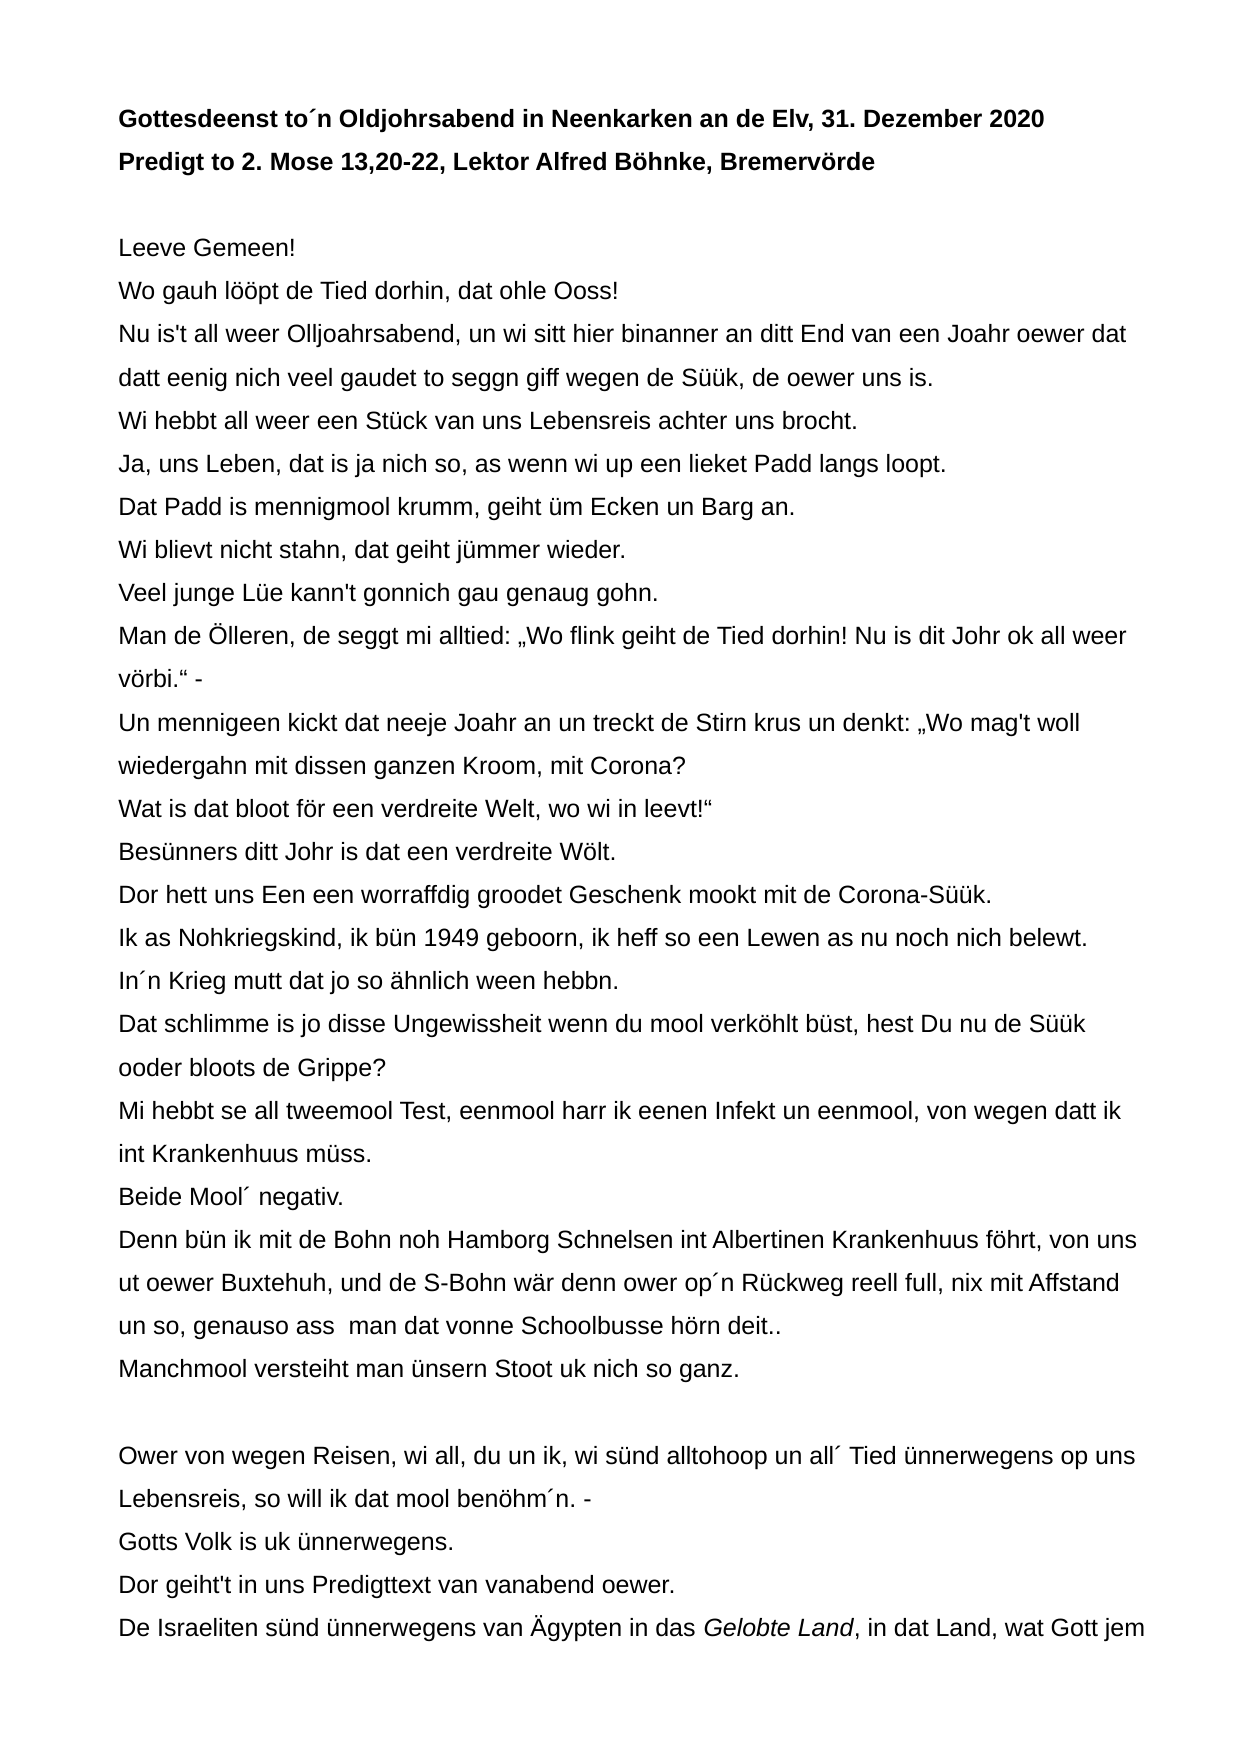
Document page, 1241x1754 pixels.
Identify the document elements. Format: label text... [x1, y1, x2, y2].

text Wi hebbt all weer een Stück van uns Lebensreis achter uns brocht. [118, 406, 1152, 434]
text Un mennigeen kickt dat neeje Joahr an un treckt de Stirn krus un denkt: „Wo mag't woll wiedergahn mit dissen ganzen Kroom, mit Corona? [118, 707, 1152, 779]
text Gottesdeenst to´n Oldjohrsabend in Neenkarken an de Elv, 31. Dezember 2020 [118, 104, 1152, 132]
text Wi blievt nicht stahn, dat geiht jümmer wieder. [118, 535, 1152, 564]
text Beide Mool´ negativ. [118, 1182, 1152, 1211]
text Man de Ölleren, de seggt mi alltied: „Wo flink geiht de Tied dorhin! Nu is dit Johr ok all weer vörbi.“ - [118, 621, 1152, 693]
text Leeve Gemeen! [118, 233, 1152, 262]
text Dat schlimme is jo disse Ungewissheit wenn du mool verköhlt büst, hest Du nu de Süük ooder bloots de Grippe? [118, 1009, 1152, 1081]
text Denn bün ik mit de Bohn noh Hamborg Schnelsen int Albertinen Krankenhuus föhrt, von uns ut oewer Buxtehuh, und de S-Bohn wär denn ower op´n Rückweg reell full, nix mit Affstand un so, genauso ass man dat vonne Schoolbusse hörn deit.. [118, 1225, 1152, 1340]
text Wat is dat bloot för een verdreite Welt, wo wi in leevt!“ [118, 794, 1152, 822]
text Besünners ditt Johr is dat een verdreite Wölt. Dor hett uns Een een worraffdig groodet Geschenk mookt mit de Corona-Süük. Ik as Nohkriegskind, ik bün 1949 geboorn, ik heff so een Lewen as nu noch nich belewt. In´n Krieg mutt dat jo so ähnlich ween hebbn. [118, 837, 1152, 995]
text Manchmool versteiht man ünsern Stoot uk nich so ganz. [118, 1354, 1152, 1383]
text Nu is't all weer Olljoahrsabend, un wi sitt hier binanner an ditt End van een Joahr oewer dat datt eenig nich veel gaudet to seggn giff wegen de Süük, de oewer uns is. [118, 319, 1152, 391]
text Dor geiht't in uns Predigttext van vanabend oewer. [118, 1570, 1152, 1599]
text Veel junge Lüe kann't gonnich gau genaug gohn. [118, 578, 1152, 607]
text De Israeliten sünd ünnerwegens van Ägypten in das Gelobte Land, in dat Land, wat Gott jem [118, 1613, 1152, 1642]
text Ja, uns Leben, dat is ja nich so, as wenn wi up een lieket Padd langs loopt. [118, 449, 1152, 477]
text Predigt to 2. Mose 13,20-22, Lektor Alfred Böhnke, Bremervörde [118, 147, 1152, 176]
text Mi hebbt se all tweemool Test, eenmool harr ik eenen Infekt un eenmool, von wegen datt ik int Krankenhuus müss. [118, 1096, 1152, 1167]
text Dat Padd is mennigmool krumm, geiht üm Ecken un Barg an. [118, 492, 1152, 521]
text Ower von wegen Reisen, wi all, du un ik, wi sünd alltohoop un all´ Tied ünnerwegens op uns Lebensreis, so will ik dat mool benöhm´n. - Gotts Volk is uk ünnerwegens. [118, 1441, 1152, 1556]
text Wo gauh lööpt de Tied dorhin, dat ohle Ooss! [118, 276, 1152, 305]
